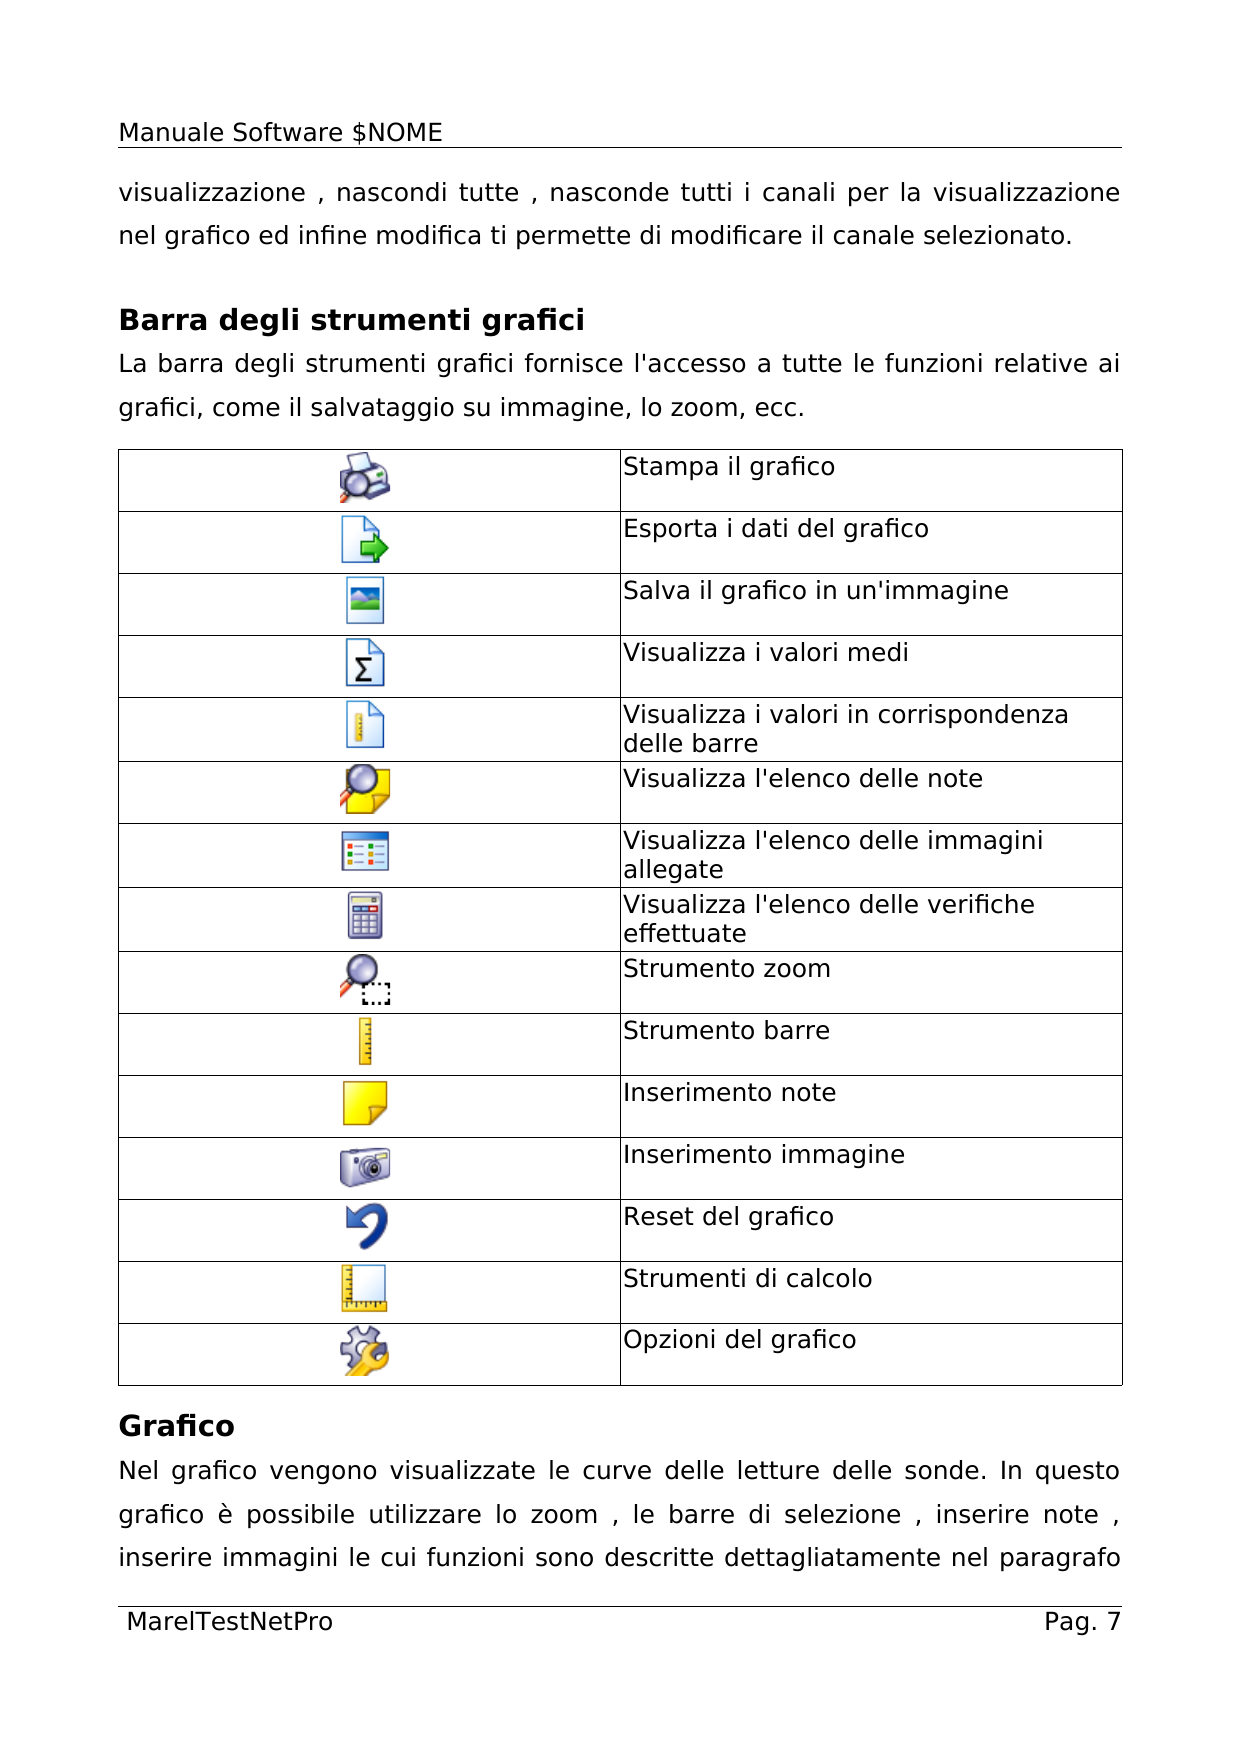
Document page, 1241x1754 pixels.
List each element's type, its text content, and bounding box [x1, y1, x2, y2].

picture [340, 1016, 391, 1067]
picture [340, 1078, 391, 1129]
table_cell [119, 1262, 620, 1323]
table_cell [119, 698, 620, 761]
table_cell Visualizza i valori in corrispondenza delle barre [621, 698, 1122, 761]
table_cell [119, 574, 620, 635]
picture [340, 826, 391, 876]
picture [340, 514, 391, 565]
picture [340, 699, 391, 750]
table_cell Inserimento note [621, 1076, 1122, 1137]
table_header Stampa il grafico [621, 450, 1122, 511]
table_cell Strumenti di calcolo [621, 1262, 1122, 1323]
table_cell Esporta i dati del grafico [621, 512, 1122, 573]
table_cell Visualizza i valori medi [621, 636, 1122, 697]
table_cell Strumento zoom [621, 952, 1122, 1013]
table_cell Salva il grafico in un'immagine [621, 574, 1122, 635]
table_cell [119, 1076, 620, 1137]
picture [340, 1202, 391, 1252]
table_cell Reset del grafico [621, 1200, 1122, 1261]
table_cell [119, 512, 620, 573]
picture [340, 1140, 391, 1191]
table_cell [119, 1200, 620, 1261]
table_cell Opzioni del grafico [621, 1324, 1122, 1384]
table_cell Inserimento immagine [621, 1138, 1122, 1199]
picture [340, 954, 391, 1005]
picture [340, 452, 391, 503]
table_cell [119, 1138, 620, 1199]
table_cell Strumento barre [621, 1014, 1122, 1075]
text visualizzazione , nascondi tutte , nasconde tutti i canali per la visualizzazione nel grafico ed infine modifica ti permette di modificare il canale selezionato. [118, 178, 1122, 251]
picture [340, 890, 391, 941]
table_cell [119, 824, 620, 887]
table_cell Visualizza l'elenco delle note [621, 762, 1122, 823]
table_cell Visualizza l'elenco delle immagini allegate [621, 824, 1122, 887]
table_header [119, 450, 620, 511]
table_cell [119, 762, 620, 823]
table_cell Visualizza l'elenco delle verifiche effettuate [621, 888, 1122, 951]
text Nel grafico vengono visualizzate le curve delle letture delle sonde. In questo grafico è possibile utilizzare lo zoom , le barre di selezione , inserire note , inserire immagini le cui funzioni sono descritte dettagliatamente nel paragrafo [118, 1456, 1122, 1573]
table_cell [119, 952, 620, 1013]
table_cell [119, 1324, 620, 1384]
picture [340, 1325, 391, 1376]
picture [340, 637, 391, 688]
table_cell [119, 888, 620, 951]
picture [340, 1263, 391, 1314]
picture [340, 576, 391, 626]
table_cell [119, 636, 620, 697]
text La barra degli strumenti grafici fornisce l'accesso a tutte le funzioni relative ai grafici, come il salvataggio su immagine, lo zoom, ecc. [118, 349, 1122, 422]
subtitle Barra degli strumenti grafici [118, 303, 1122, 337]
subtitle Grafico [118, 1410, 1122, 1444]
table_cell [119, 1014, 620, 1075]
picture [340, 764, 391, 814]
